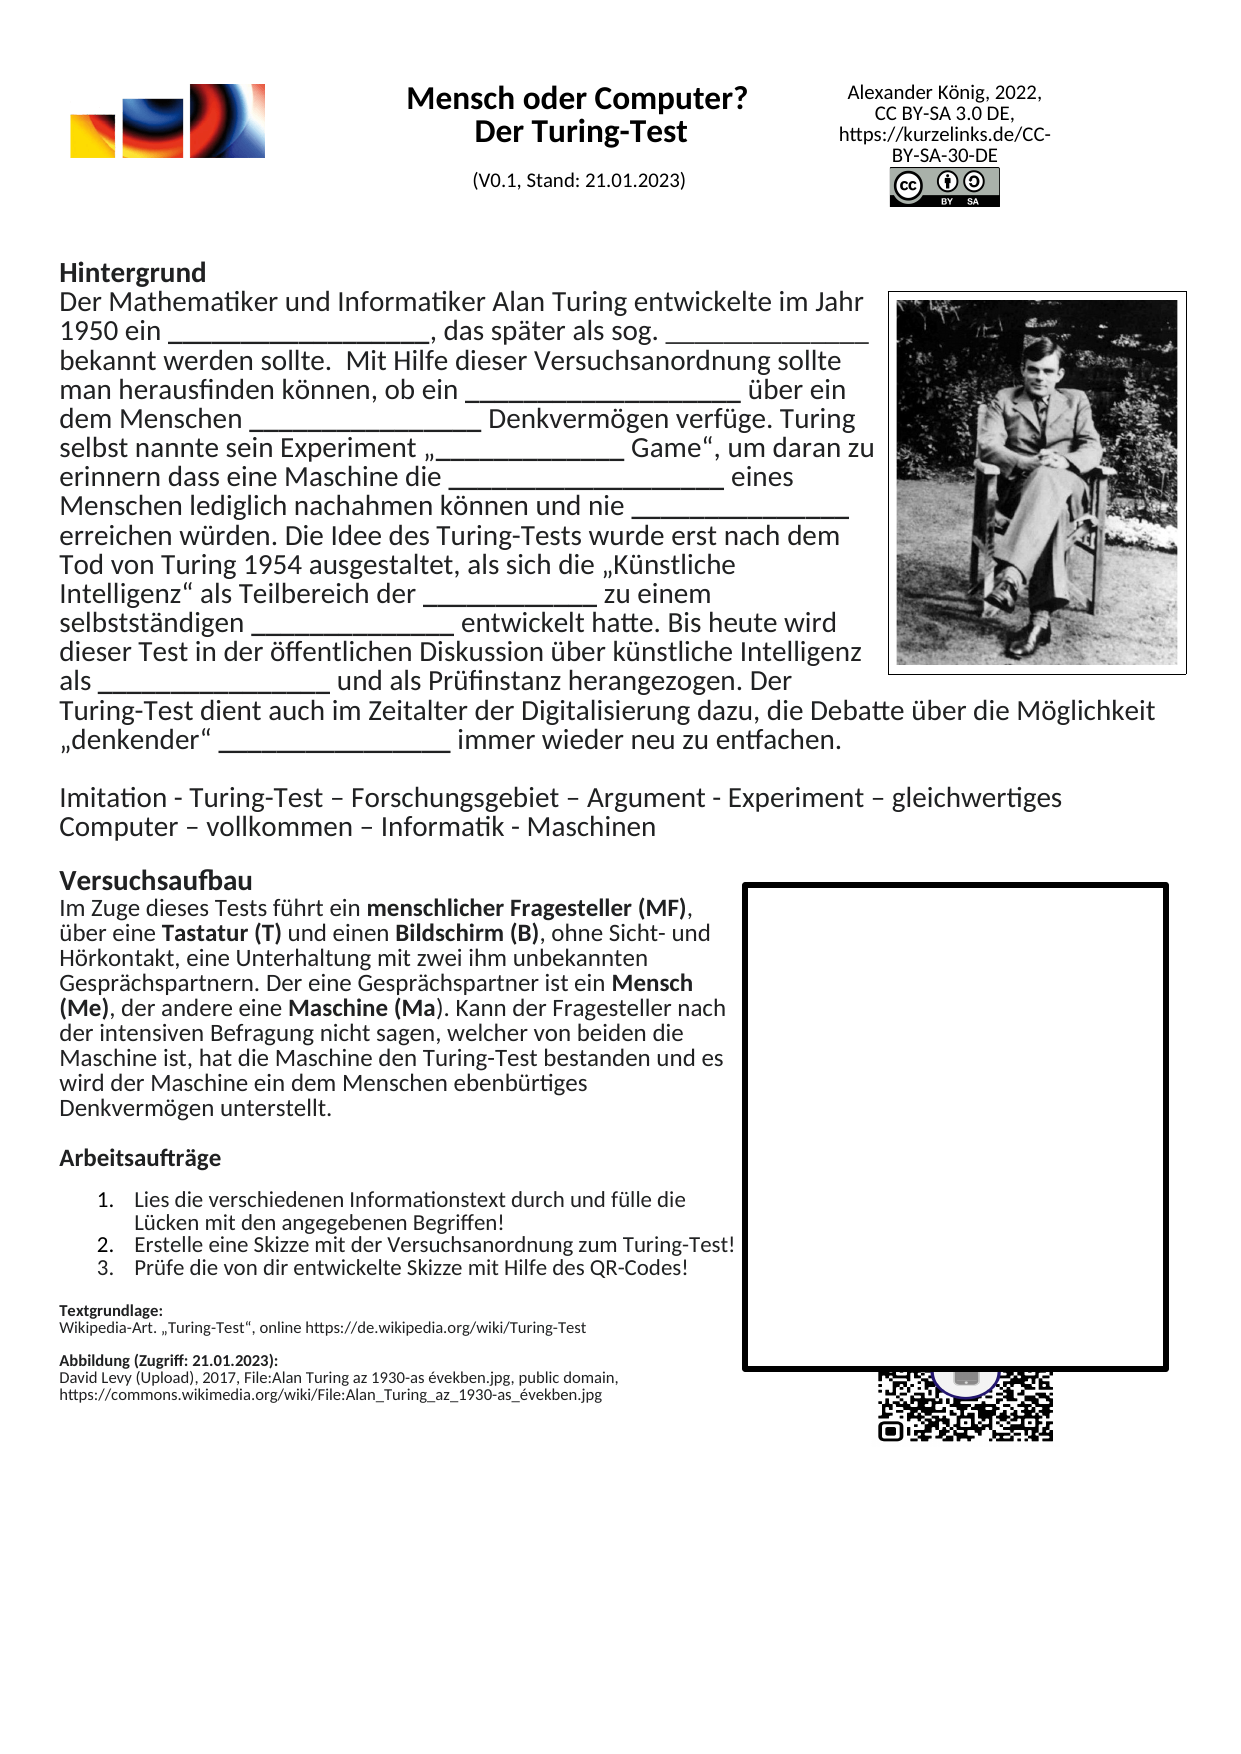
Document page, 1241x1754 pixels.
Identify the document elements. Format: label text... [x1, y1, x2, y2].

picture [896, 300, 1178, 665]
text Imitation - Turing-Test – Forschungsgebiet – Argument - Experiment – gleichwertiges Computer – vollkommen – Informatik - Maschinen [59, 786, 1181, 844]
list Prüfe die von dir entwickelte Skizze mit Hilfe des QR-Codes! [97, 1258, 742, 1281]
picture [70, 84, 265, 158]
text [1169, 1148, 1181, 1173]
text [1060, 1371, 1181, 1404]
text Arbeitsaufträge [59, 1148, 742, 1173]
text Versuchsaufbau [59, 869, 1181, 898]
text David Levy (Upload), 2017, File:Alan Turing az 1930-as években.jpg, public domain, https://commons.wikimedia.org/wiki/File:Alan_Turing_az_1930-as_években.jpg [59, 1371, 871, 1404]
text Textgrundlage: [59, 1304, 742, 1321]
text [889, 292, 1186, 674]
list Lies die verschiedenen Informationstext durch und fülle die Lücken mit den angegebenen Begriffen! [97, 1190, 742, 1236]
text Der Mathematiker und Informatiker Alan Turing entwickelte im Jahr 1950 ein __________________, das später als sog. ______________ bekannt werden sollte. Mit Hilfe dieser Versuchsanordnung sollte man herausfinden können, ob ein ___________________ über ein dem Menschen ________________ Denkvermögen verfüge. Turing selbst nannte sein Experiment „_____________ Game“, um daran zu erinnern dass eine Maschine die ___________________ eines Menschen lediglich nachahmen können und nie _______________ erreichen würden. Die Idee des Turing-Tests wurde erst nach dem Tod von Turing 1954 ausgestaltet, als sich die „Künstliche Intelligenz“ als Teilbereich der ____________ zu einem selbstständigen ______________ entwickelt hatte. Bis heute wird dieser Test in der öffentlichen Diskussion über künstliche Intelligenz als ________________ und als Prüfinstanz herangezogen. Der Turing-Test dient auch im Zeitalter der Digitalisierung dazu, die Debatte über die Möglichkeit „denkender“ ________________ immer wieder neu zu entfachen. [59, 290, 1181, 756]
text Wikipedia-Art. „Turing-Test“, online https://de.wikipedia.org/wiki/Turing-Test [59, 1321, 742, 1338]
picture [871, 1372, 1060, 1447]
list Erstelle eine Skizze mit der Versuchsanordnung zum Turing-Test! [97, 1236, 742, 1258]
text Abbildung (Zugriff: 21.01.2023): [59, 1354, 742, 1371]
picture [889, 167, 1000, 207]
text Hintergrund [59, 261, 1181, 290]
text Im Zuge dieses Tests führt ein menschlicher Fragesteller (MF), über eine Tastatur (T) und einen Bildschirm (B), ohne Sicht- und Hörkontakt, eine Unterhaltung mit zwei ihm unbekannten Gesprächspartnern. Der eine Gesprächspartner ist ein Mensch (Me), der andere eine Maschine (Ma). Kann der Fragesteller nach der intensiven Befragung nicht sagen, welcher von beiden die Maschine ist, hat die Maschine den Turing-Test bestanden und es wird der Maschine ein dem Menschen ebenbürtiges Denkvermögen unterstellt. [59, 898, 742, 1123]
